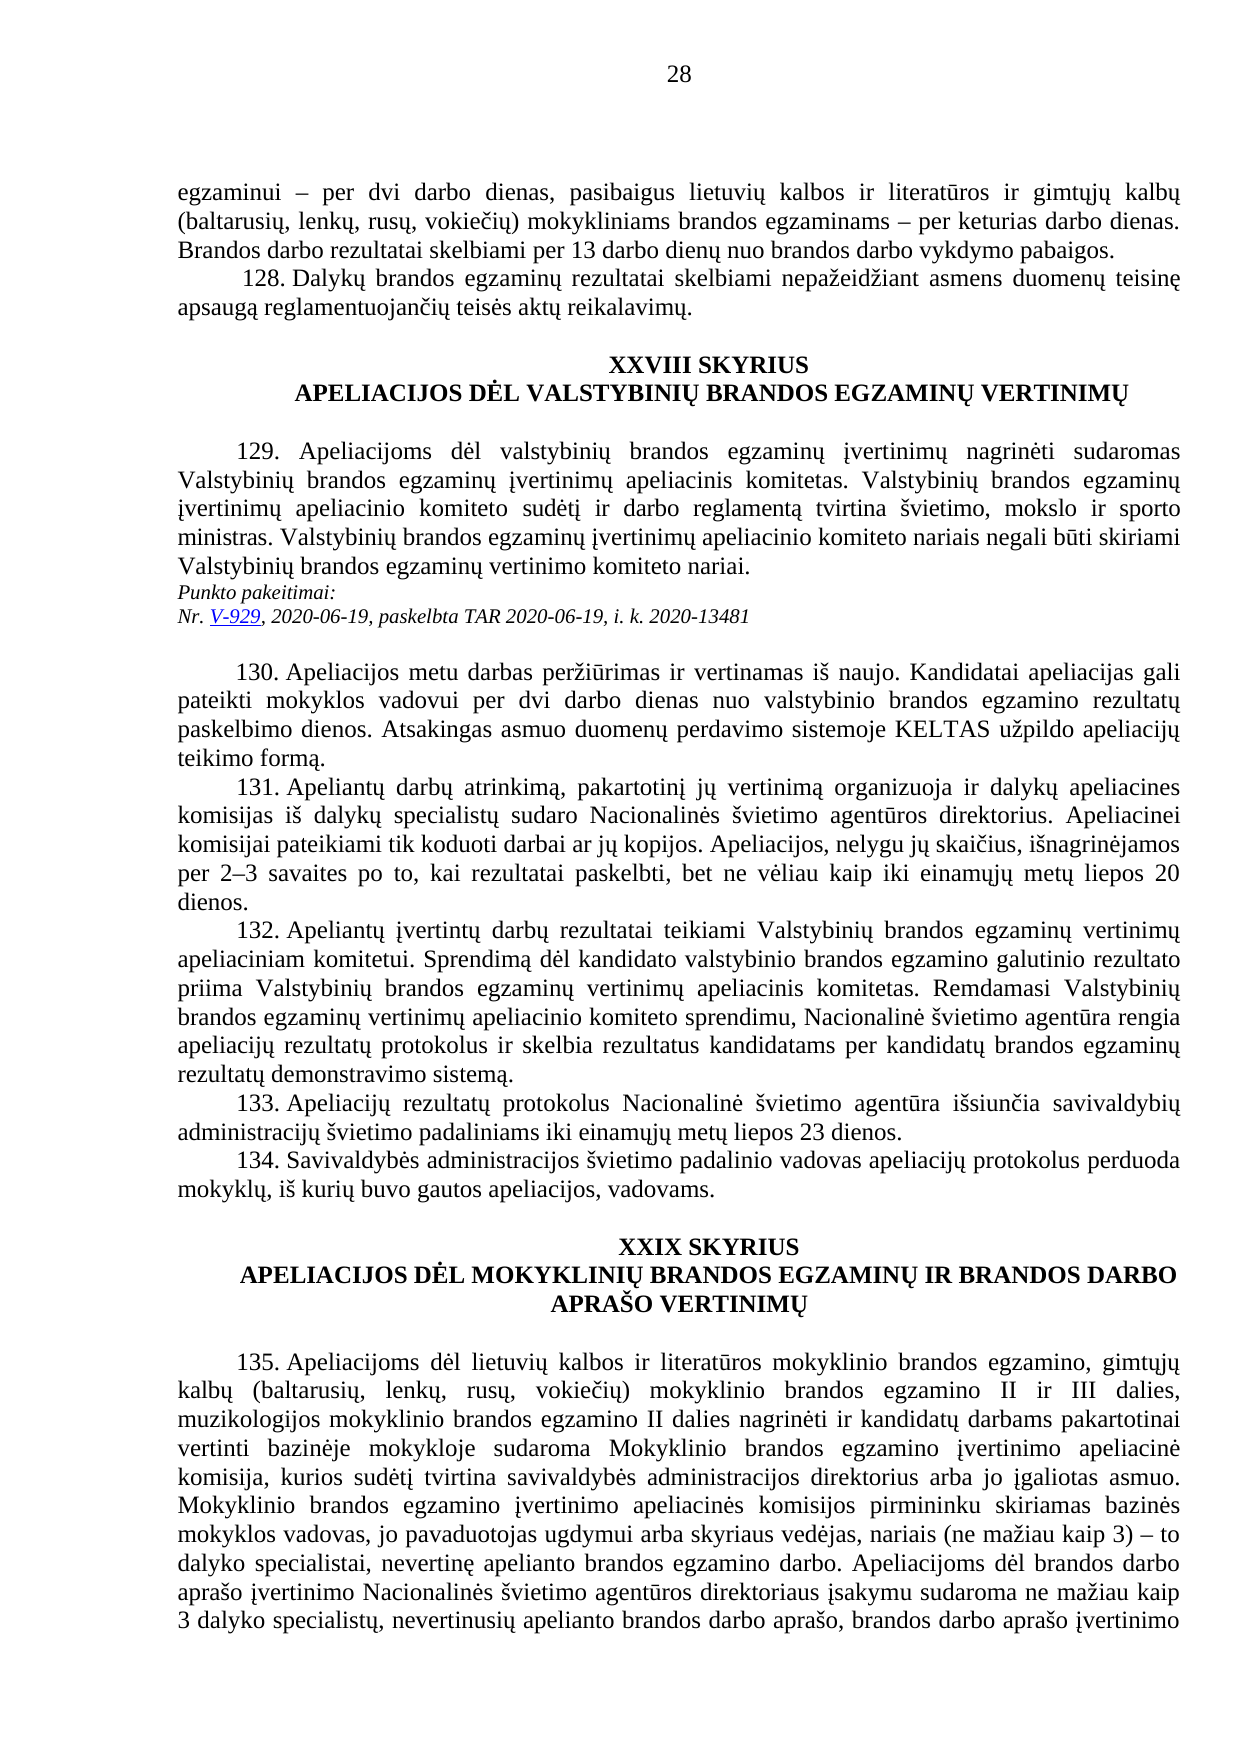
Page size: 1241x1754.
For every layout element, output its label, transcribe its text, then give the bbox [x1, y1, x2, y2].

text APELIACIJOS DĖL MOKYKLINIŲ BRANDOS EGZAMINŲ IR BRANDOS DARBO APRAŠO VERTINIMŲ [177, 1260, 1181, 1318]
text XXIX SKYRIUS [177, 1232, 1181, 1260]
text 131. Apeliantų darbų atrinkimą, pakartotinį jų vertinimą organizuoja ir dalykų apeliacines komisijas iš dalykų specialistų sudaro Nacionalinės švietimo agentūros direktorius. Apeliacinei komisijai pateikiami tik koduoti darbai ar jų kopijos. Apeliacijos, nelygu jų skaičius, išnagrinėjamos per 2–3 savaites po to, kai rezultatai paskelbti, bet ne vėliau kaip iki einamųjų metų liepos 20 dienos. [177, 772, 1181, 915]
text Punkto pakeitimai: [177, 580, 1181, 604]
text 133. Apeliacijų rezultatų protokolus Nacionalinė švietimo agentūra išsiunčia savivaldybių administracijų švietimo padaliniams iki einamųjų metų liepos 23 dienos. [177, 1088, 1181, 1145]
text 130. Apeliacijos metu darbas peržiūrimas ir vertinamas iš naujo. Kandidatai apeliacijas gali pateikti mokyklos vadovui per dvi darbo dienas nuo valstybinio brandos egzamino rezultatų paskelbimo dienos. Atsakingas asmuo duomenų perdavimo sistemoje KELTAS užpildo apeliacijų teikimo formą. [177, 657, 1181, 772]
text 132. Apeliantų įvertintų darbų rezultatai teikiami Valstybinių brandos egzaminų vertinimų apeliaciniam komitetui. Sprendimą dėl kandidato valstybinio brandos egzamino galutinio rezultato priima Valstybinių brandos egzaminų vertinimų apeliacinis komitetas. Remdamasi Valstybinių brandos egzaminų vertinimų apeliacinio komiteto sprendimu, Nacionalinė švietimo agentūra rengia apeliacijų rezultatų protokolus ir skelbia rezultatus kandidatams per kandidatų brandos egzaminų rezultatų demonstravimo sistemą. [177, 915, 1181, 1088]
text egzaminui – per dvi darbo dienas, pasibaigus lietuvių kalbos ir literatūros ir gimtųjų kalbų (baltarusių, lenkų, rusų, vokiečių) mokykliniams brandos egzaminams – per keturias darbo dienas. Brandos darbo rezultatai skelbiami per 13 darbo dienų nuo brandos darbo vykdymo pabaigos. [177, 177, 1181, 263]
text 135. Apeliacijoms dėl lietuvių kalbos ir literatūros mokyklinio brandos egzamino, gimtųjų kalbų (baltarusių, lenkų, rusų, vokiečių) mokyklinio brandos egzamino II ir III dalies, muzikologijos mokyklinio brandos egzamino II dalies nagrinėti ir kandidatų darbams pakartotinai vertinti bazinėje mokykloje sudaroma Mokyklinio brandos egzamino įvertinimo apeliacinė komisija, kurios sudėtį tvirtina savivaldybės administracijos direktorius arba jo įgaliotas asmuo. Mokyklinio brandos egzamino įvertinimo apeliacinės komisijos pirmininku skiriamas bazinės mokyklos vadovas, jo pavaduotojas ugdymui arba skyriaus vedėjas, nariais (ne mažiau kaip 3) – to dalyko specialistai, nevertinę apelianto brandos egzamino darbo. Apeliacijoms dėl brandos darbo aprašo įvertinimo Nacionalinės švietimo agentūros direktoriaus įsakymu sudaroma ne mažiau kaip 3 dalyko specialistų, nevertinusių apelianto brandos darbo aprašo, brandos darbo aprašo įvertinimo [177, 1347, 1181, 1634]
text 134. Savivaldybės administracijos švietimo padalinio vadovas apeliacijų protokolus perduoda mokyklų, iš kurių buvo gautos apeliacijos, vadovams. [177, 1145, 1181, 1203]
text Nr. V-929, 2020-06-19, paskelbta TAR 2020-06-19, i. k. 2020-13481 [177, 604, 1181, 628]
text 129. Apeliacijoms dėl valstybinių brandos egzaminų įvertinimų nagrinėti sudaromas Valstybinių brandos egzaminų įvertinimų apeliacinis komitetas. Valstybinių brandos egzaminų įvertinimų apeliacinio komiteto sudėtį ir darbo reglamentą tvirtina švietimo, mokslo ir sporto ministras. Valstybinių brandos egzaminų įvertinimų apeliacinio komiteto nariais negali būti skiriami Valstybinių brandos egzaminų vertinimo komiteto nariai. [177, 436, 1181, 580]
text APELIACIJOS DĖL VALSTYBINIŲ BRANDOS EGZAMINŲ VERTINIMŲ [177, 378, 1181, 407]
text XXVIII SKYRIUS [177, 350, 1181, 378]
text 128. Dalykų brandos egzaminų rezultatai skelbiami nepažeidžiant asmens duomenų teisinę apsaugą reglamentuojančių teisės aktų reikalavimų. [177, 263, 1181, 321]
